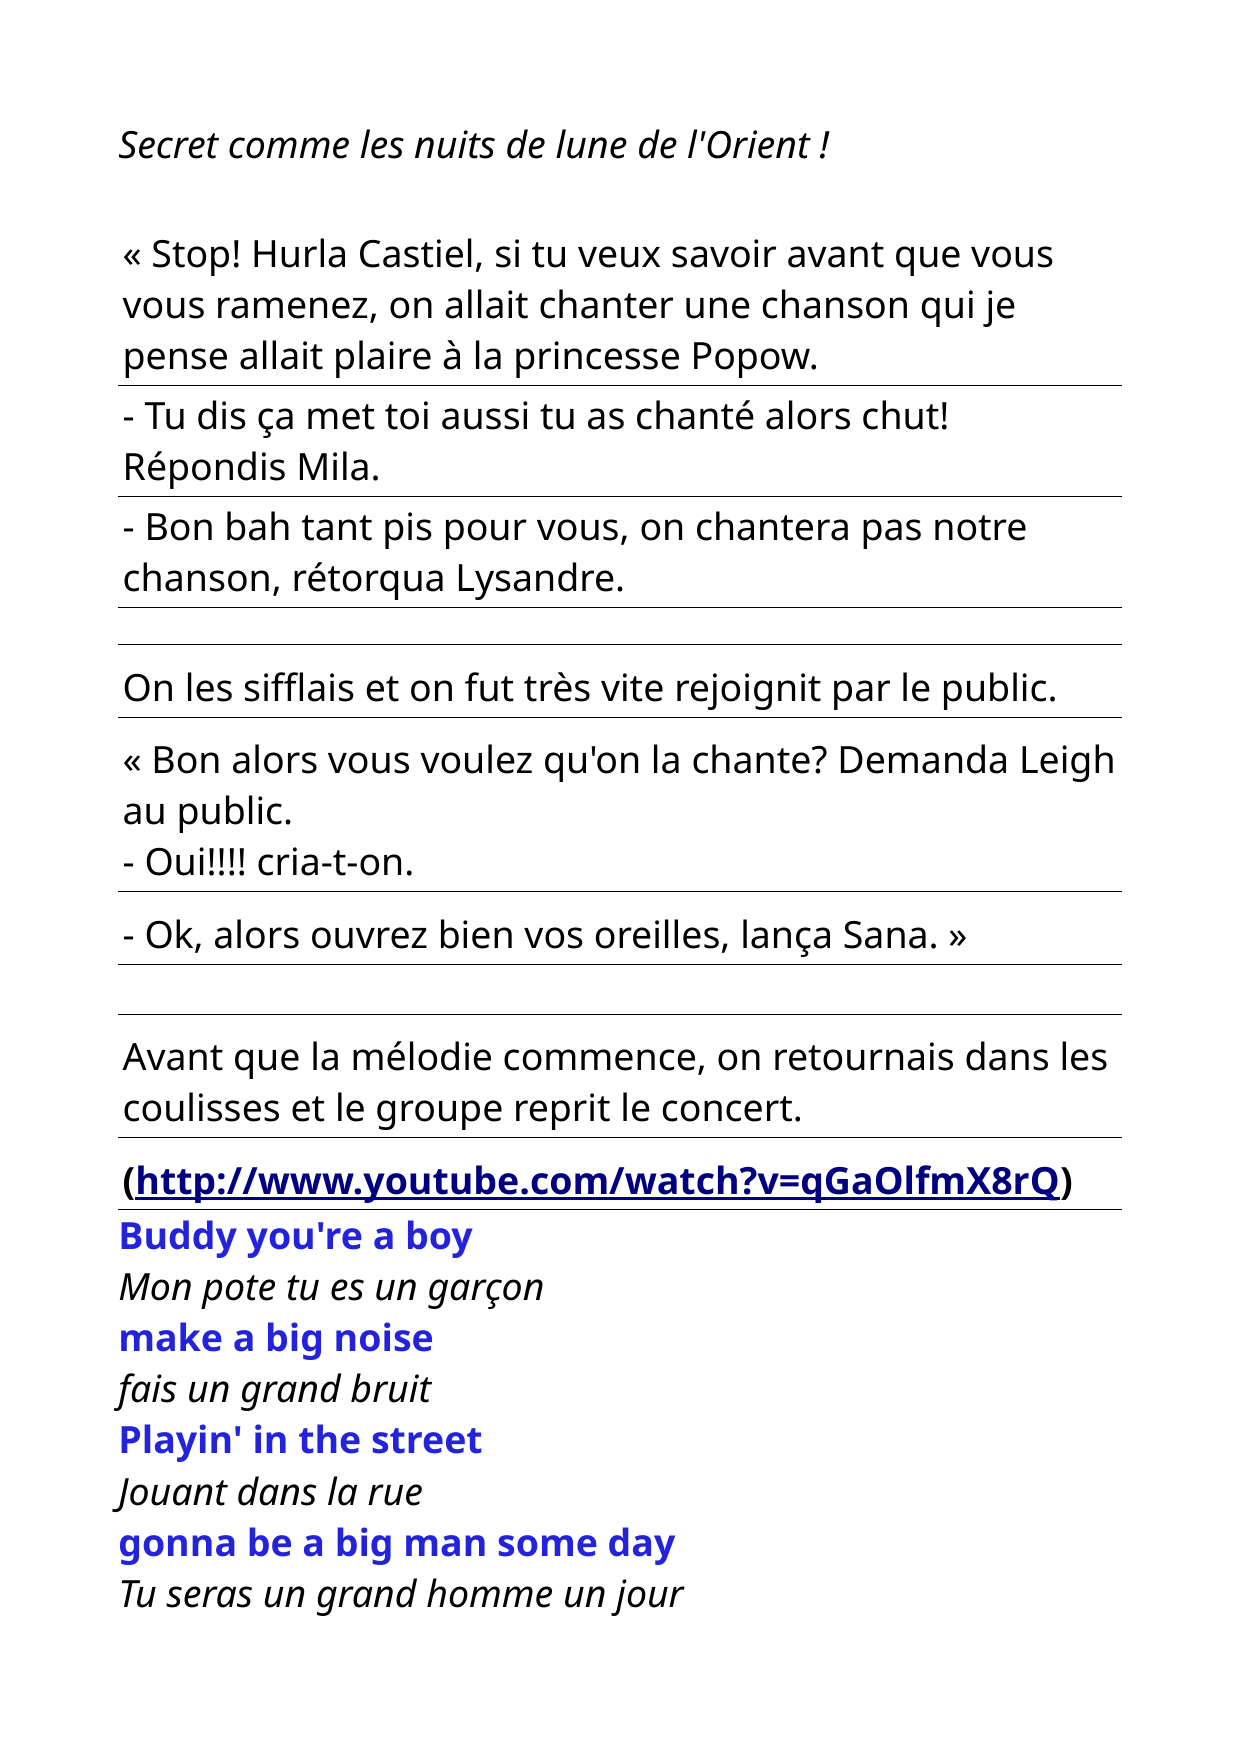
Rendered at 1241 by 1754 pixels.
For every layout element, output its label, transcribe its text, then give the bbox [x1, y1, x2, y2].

text (http://www.youtube.com/watch?v=qGaOlfmX8rQ) [118, 1150, 1122, 1209]
text - Bon bah tant pis pour vous, on chantera pas notre chanson, rétorqua Lysandre. [118, 497, 1122, 607]
text Secret comme les nuits de lune de l'Orient ! [118, 118, 1122, 169]
text Buddy you're a boy Mon pote tu es un garçon make a big noise fais un grand bruit Playin' in the street Jouant dans la rue gonna be a big man some day Tu seras un grand homme un jour [118, 1210, 1122, 1618]
text On les sifflais et on fut très vite rejoignit par le public. [118, 657, 1122, 717]
text - Ok, alors ouvrez bien vos oreilles, lança Sana. » [118, 904, 1122, 964]
text « Stop! Hurla Castiel, si tu veux savoir avant que vous vous ramenez, on allait chanter une chanson qui je pense allait plaire à la princesse Popow. [118, 223, 1122, 385]
text « Bon alors vous voulez qu'on la chante? Demanda Leigh au public. - Oui!!!! cria-t-on. [118, 729, 1122, 891]
text - Tu dis ça met toi aussi tu as chanté alors chut! Répondis Mila. [118, 386, 1122, 496]
text Avant que la mélodie commence, on retournais dans les coulisses et le groupe reprit le concert. [118, 1026, 1122, 1137]
